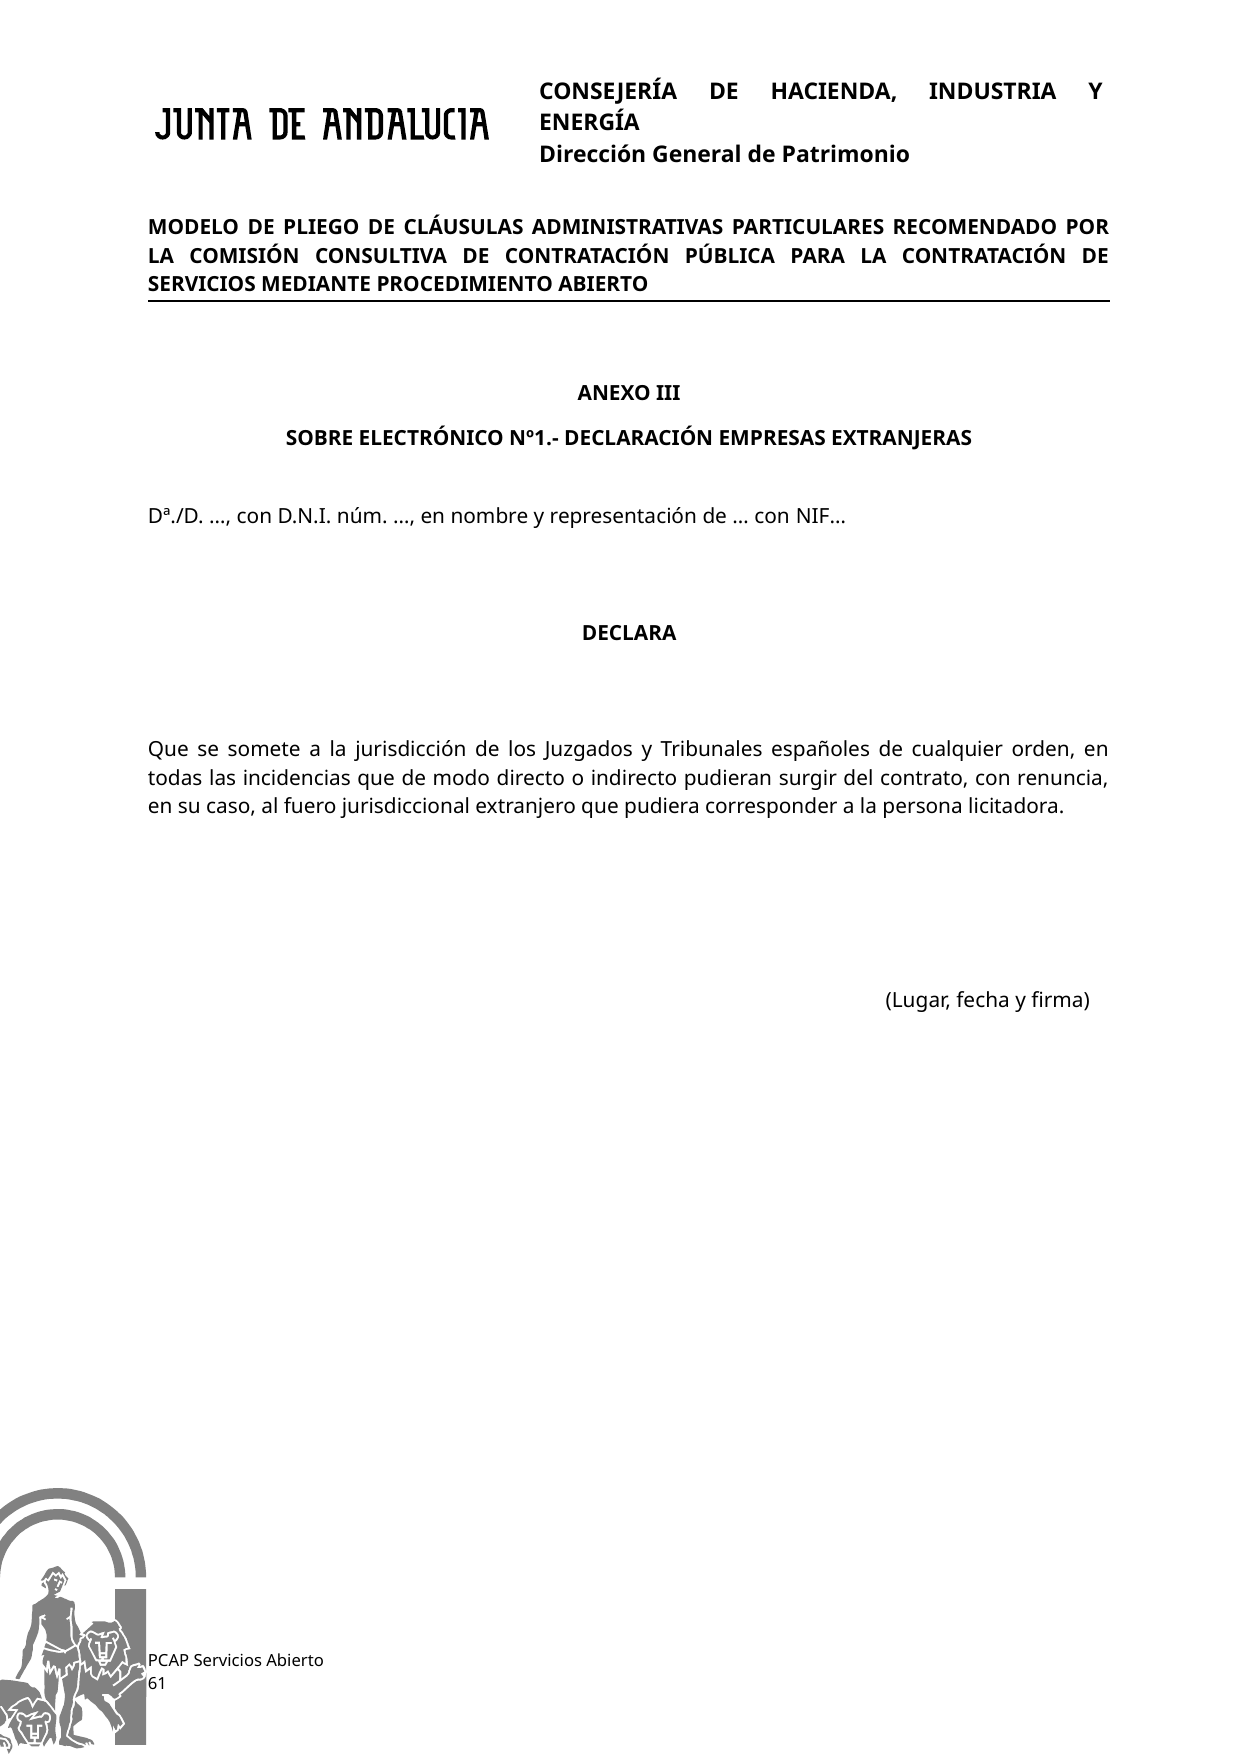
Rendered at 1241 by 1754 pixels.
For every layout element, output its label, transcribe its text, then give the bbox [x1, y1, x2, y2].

subtitle ANEXO III [148, 378, 1110, 407]
text Dª./D. …, con D.N.I. núm. …, en nombre y representación de … con NIF… [148, 501, 1110, 529]
text (Lugar, fecha y firma) [812, 985, 1110, 1014]
text Que se somete a la jurisdicción de los Juzgados y Tribunales españoles de cualquier orden, en todas las incidencias que de modo directo o indirecto pudieran surgir del contrato, con renuncia, en su caso, al fuero jurisdiccional extranjero que pudiera corresponder a la persona licitadora. [148, 734, 1110, 819]
text SOBRE ELECTRÓNICO Nº1.- DECLARACIÓN EMPRESAS EXTRANJERAS [148, 423, 1110, 452]
text DECLARA [148, 618, 1110, 646]
text MODELO DE PLIEGO DE CLÁUSULAS ADMINISTRATIVAS PARTICULARES RECOMENDADO POR LA COMISIÓN CONSULTIVA DE CONTRATACIÓN PÚBLICA PARA LA CONTRATACIÓN DE SERVICIOS MEDIANTE PROCEDIMIENTO ABIERTO [148, 212, 1110, 300]
